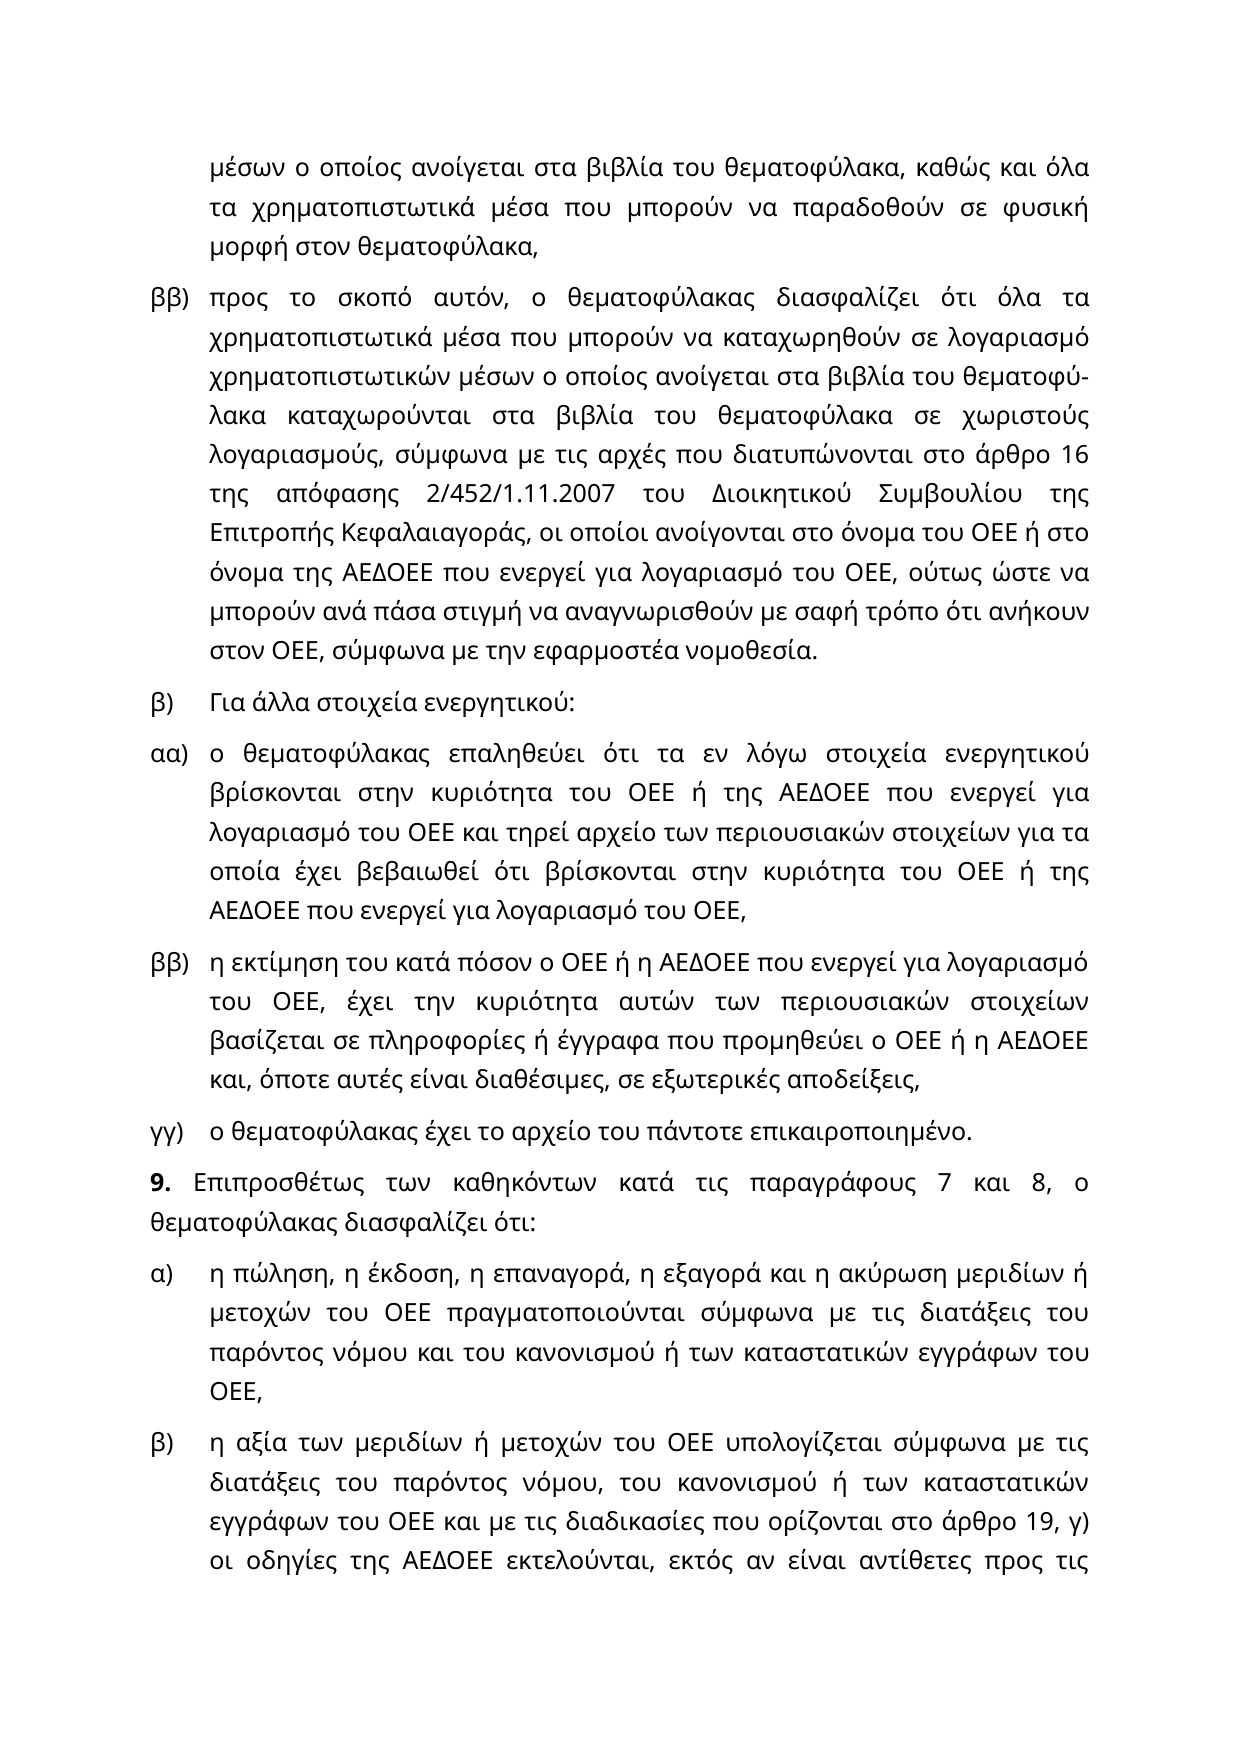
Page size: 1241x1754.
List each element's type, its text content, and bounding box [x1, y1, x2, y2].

list αα) ο θεματοφύλακας επαληθεύει ότι τα εν λόγω στοιχεία ενεργητικού βρίσκονται στην κυριότητα του ΟΕΕ ή της ΑΕΔΟΕΕ που ενεργεί για λογαριασμό του ΟΕΕ και τηρεί αρχείο των περιουσιακών στοιχείων για τα οποία έχει βεβαιωθεί ότι βρίσκονται στην κυριότητα του ΟΕΕ ή της ΑΕΔΟΕΕ που ενεργεί για λογαριασμό του ΟΕΕ, [150, 736, 1090, 927]
list β) Για άλλα στοιχεία ενεργητικού: [150, 684, 1090, 718]
list μέσων ο οποίος ανοίγεται στα βιβλία του θεματοφύλακα, καθώς και όλα τα χρηματοπιστωτικά μέσα που μπορούν να παραδοθούν σε φυσική μορφή στον θεματοφύλακα, [150, 150, 1090, 262]
text 9. Επιπροσθέτως των καθηκόντων κατά τις παραγράφους 7 και 8, ο θεματοφύλακας διασφαλίζει ότι: [150, 1165, 1090, 1238]
list ββ) προς το σκοπό αυτόν, ο θεματοφύλακας διασφαλίζει ότι όλα τα χρηματοπιστωτικά μέσα που μπορούν να καταχωρηθούν σε λογαριασμό χρηματοπιστωτικών μέσων ο οποίος ανοίγεται στα βιβλία του θεματοφύ- λακα καταχωρούνται στα βιβλία του θεματοφύλακα σε χωριστούς λογαριασμούς, σύμφωνα με τις αρχές που διατυπώνονται στο άρθρο 16 της απόφασης 2/452/1.11.2007 του Διοικητικού Συμβουλίου της Επιτροπής Κεφαλαιαγοράς, οι οποίοι ανοίγονται στο όνομα του ΟΕΕ ή στο όνομα της ΑΕΔΟΕΕ που ενεργεί για λογαριασμό του ΟΕΕ, ούτως ώστε να μπορούν ανά πάσα στιγμή να αναγνωρισθούν με σαφή τρόπο ότι ανήκουν στον ΟΕΕ, σύμφωνα με την εφαρμοστέα νομοθεσία. [150, 280, 1090, 667]
list ββ) η εκτίμηση του κατά πόσον ο ΟΕΕ ή η ΑΕΔΟΕΕ που ενεργεί για λογαριασμό του ΟΕΕ, έχει την κυριότητα αυτών των περιουσιακών στοιχείων βασίζεται σε πληροφορίες ή έγγραφα που προμηθεύει ο ΟΕΕ ή η ΑΕΔΟΕΕ και, όποτε αυτές είναι διαθέσιμες, σε εξωτερικές αποδείξεις, [150, 944, 1090, 1096]
list γγ) ο θεματοφύλακας έχει το αρχείο του πάντοτε επικαιροποιημένο. [150, 1113, 1090, 1147]
list β) η αξία των μεριδίων ή μετοχών του ΟΕΕ υπολογίζεται σύμφωνα με τις διατάξεις του παρόντος νόμου, του κανονισμού ή των καταστατικών εγγράφων του ΟΕΕ και με τις διαδικασίες που ορίζονται στο άρθρο 19, γ) οι οδηγίες της ΑΕΔΟΕΕ εκτελούνται, εκτός αν είναι αντίθετες προς τις [150, 1425, 1090, 1577]
list α) η πώληση, η έκδοση, η επαναγορά, η εξαγορά και η ακύρωση μεριδίων ή μετοχών του ΟΕΕ πραγματοποιούνται σύμφωνα με τις διατάξεις του παρόντος νόμου και του κανονισμού ή των καταστατικών εγγράφων του ΟΕΕ, [150, 1256, 1090, 1407]
